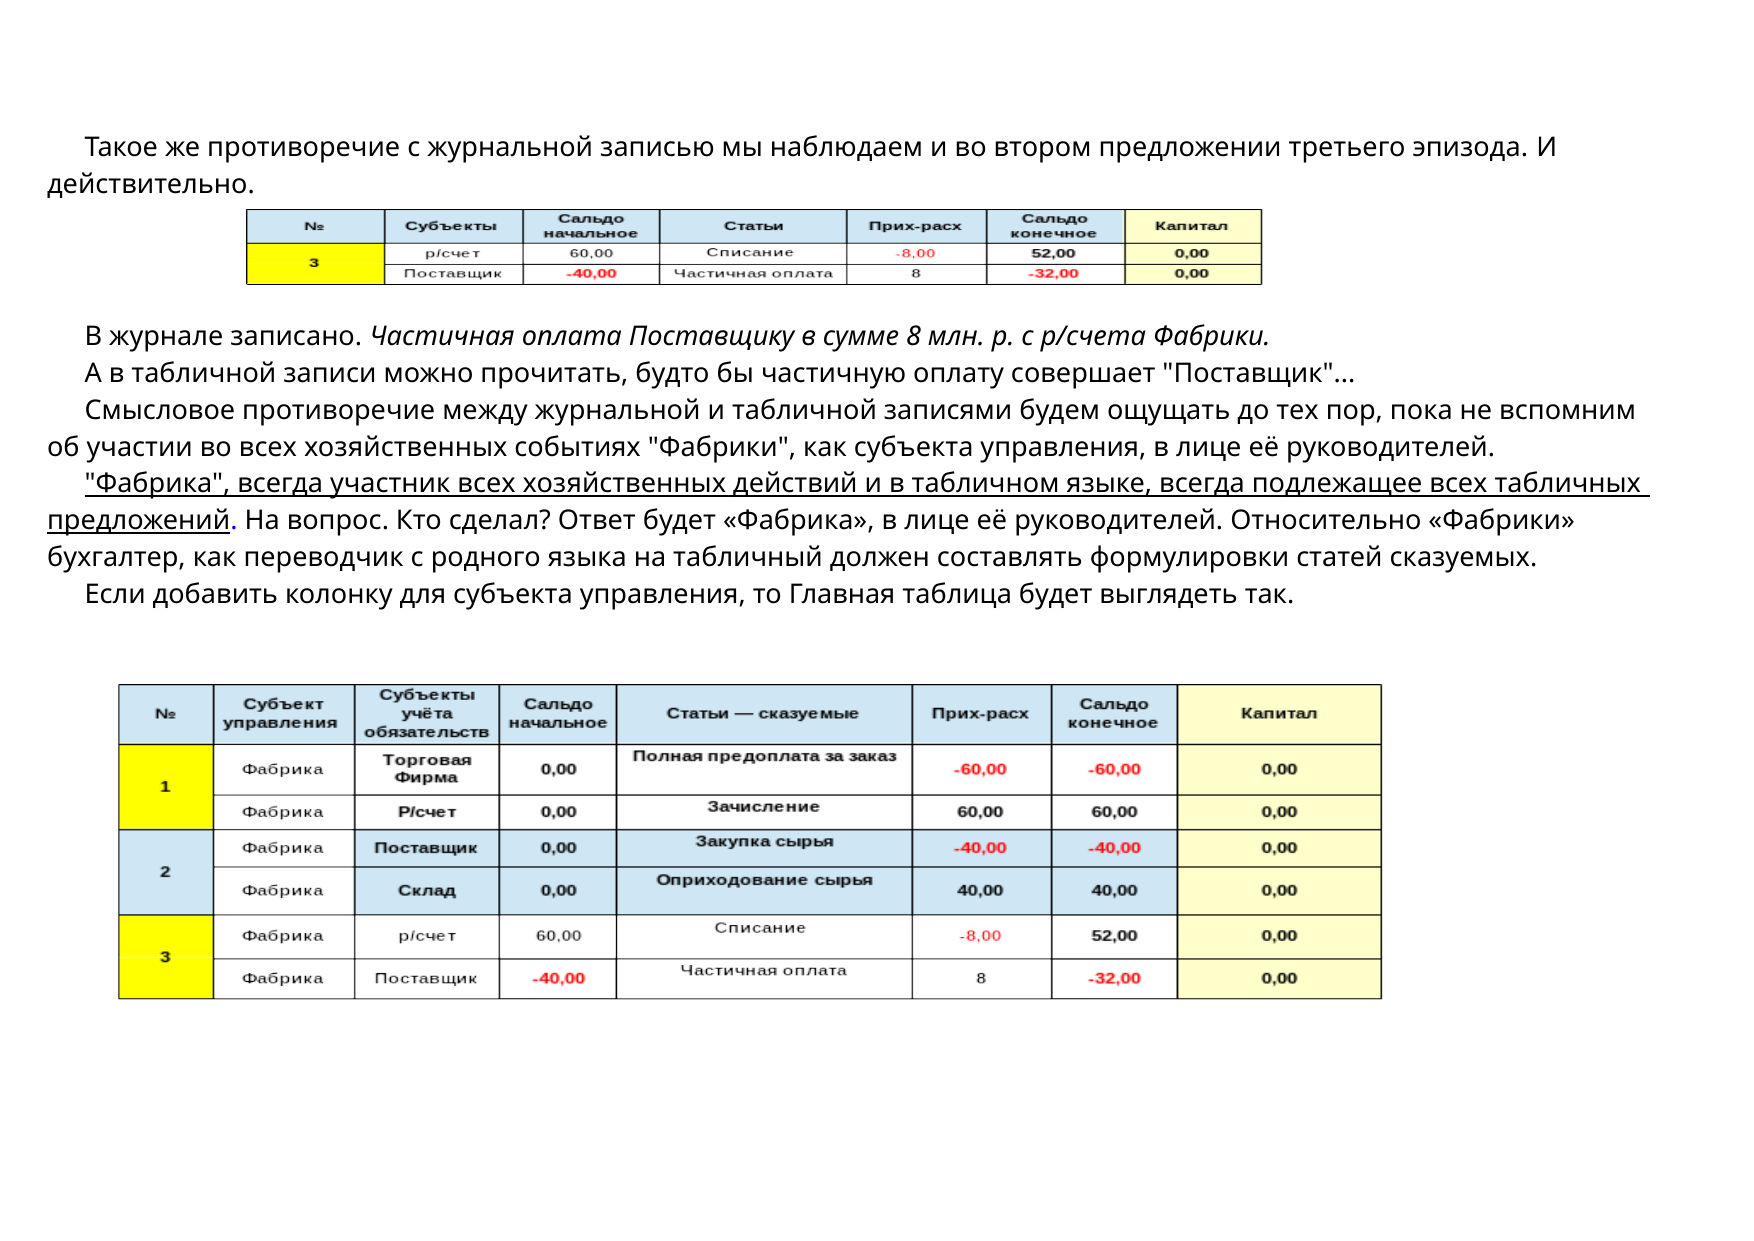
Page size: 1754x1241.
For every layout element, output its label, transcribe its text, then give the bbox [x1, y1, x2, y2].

text Такое же противоречие с журнальной записью мы наблюдаем и во втором предложении третьего эпизода. И действительно. [47, 128, 1676, 201]
text В журнале записано. Частичная оплата Поставщику в сумме 8 млн. р. с р/счета Фабрики. [47, 316, 1676, 353]
text Смысловое противоречие между журнальной и табличной записями будем ощущать до тех пор, пока не вспомним об участии во всех хозяйственных событиях "Фабрики", как субъекта управления, в лице её руководителей. [47, 390, 1676, 464]
text А в табличной записи можно прочитать, будто бы частичную оплату совершает "Поставщик"... [47, 353, 1676, 390]
text "Фабрика", всегда участник всех хозяйственных действий и в табличном языке, всегда подлежащее всех табличных предложений. На вопрос. Кто сделал? Ответ будет «Фабрика», в лице её руководителей. Относительно «Фабрики» бухгалтер, как переводчик с родного языка на табличный должен составлять формулировки статей сказуемых. [47, 464, 1676, 574]
text Если добавить колонку для субъекта управления, то Главная таблица будет выглядеть так. [47, 574, 1676, 611]
